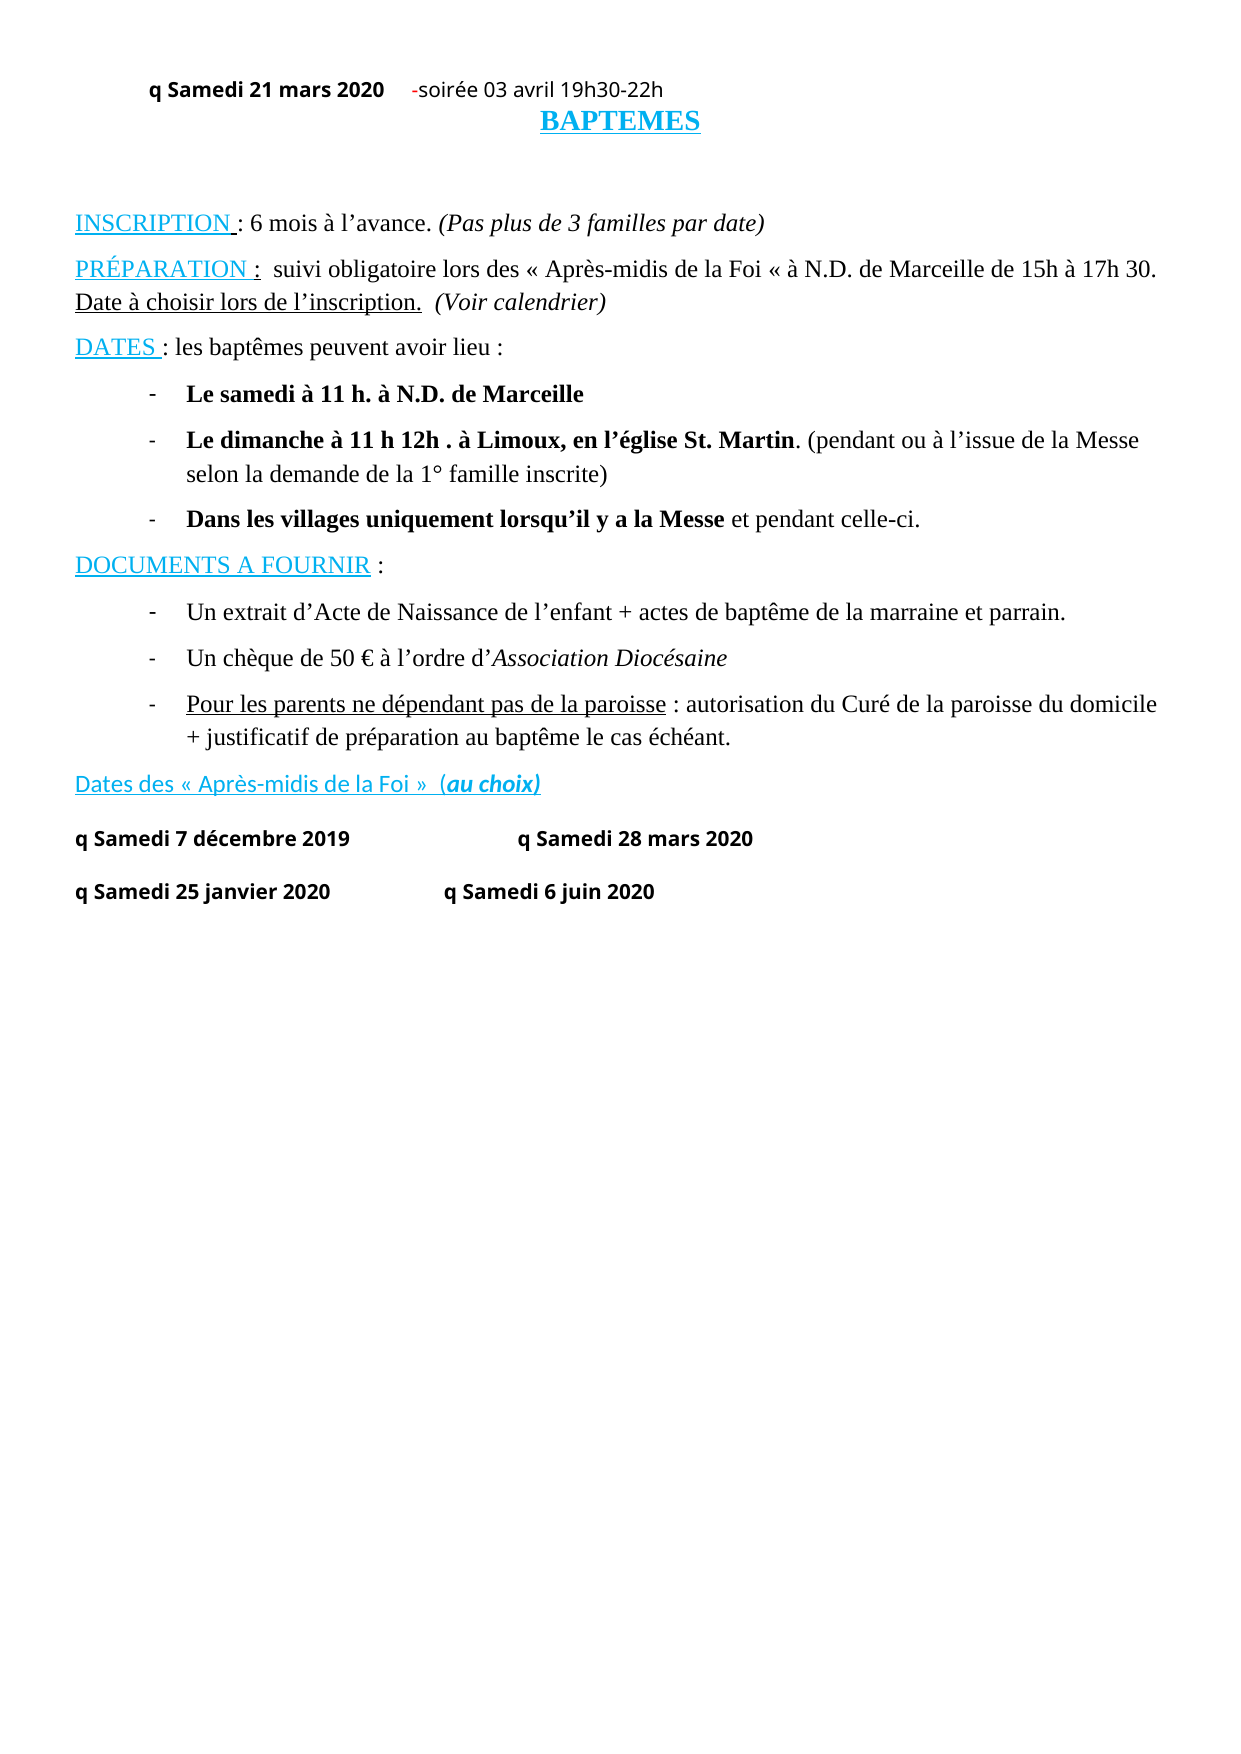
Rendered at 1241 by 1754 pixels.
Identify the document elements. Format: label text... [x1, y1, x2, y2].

text q Samedi 7 décembre 2019 q Samedi 28 mars 2020 [75, 824, 1165, 852]
list Un chèque de 50 € à l’ordre d’Association Diocésaine [148, 643, 1165, 672]
text BAPTEMES [75, 103, 1165, 137]
text q Samedi 25 janvier 2020 q Samedi 6 juin 2020 [75, 877, 1165, 906]
text PRÉPARATION : suivi obligatoire lors des « Après-midis de la Foi « à N.D. de Marceille de 15h à 17h 30. Date à choisir lors de l’inscription. (Voir calendrier) [75, 254, 1165, 316]
list Pour les parents ne dépendant pas de la paroisse : autorisation du Curé de la paroisse du domicile + justificatif de préparation au baptême le cas échéant. [148, 689, 1165, 751]
list Dans les villages uniquement lorsqu’il y a la Messe et pendant celle-ci. [148, 504, 1165, 533]
text INSCRIPTION : 6 mois à l’avance. (Pas plus de 3 familles par date) [75, 208, 1165, 237]
text Dates des « Après-midis de la Foi » (au choix) [75, 768, 1165, 798]
text q Samedi 21 mars 2020 -soirée 03 avril 19h30-22h [75, 75, 1165, 103]
list Un extrait d’Acte de Naissance de l’enfant + actes de baptême de la marraine et parrain. [148, 596, 1165, 626]
list Le dimanche à 11 h 12h . à Limoux, en l’église St. Martin. (pendant ou à l’issue de la Messe selon la demande de la 1° famille inscrite) [148, 425, 1165, 487]
list Le samedi à 11 h. à N.D. de Marceille [148, 378, 1165, 408]
text DOCUMENTS A FOURNIR : [75, 550, 1165, 579]
text DATES : les baptêmes peuvent avoir lieu : [75, 332, 1165, 361]
